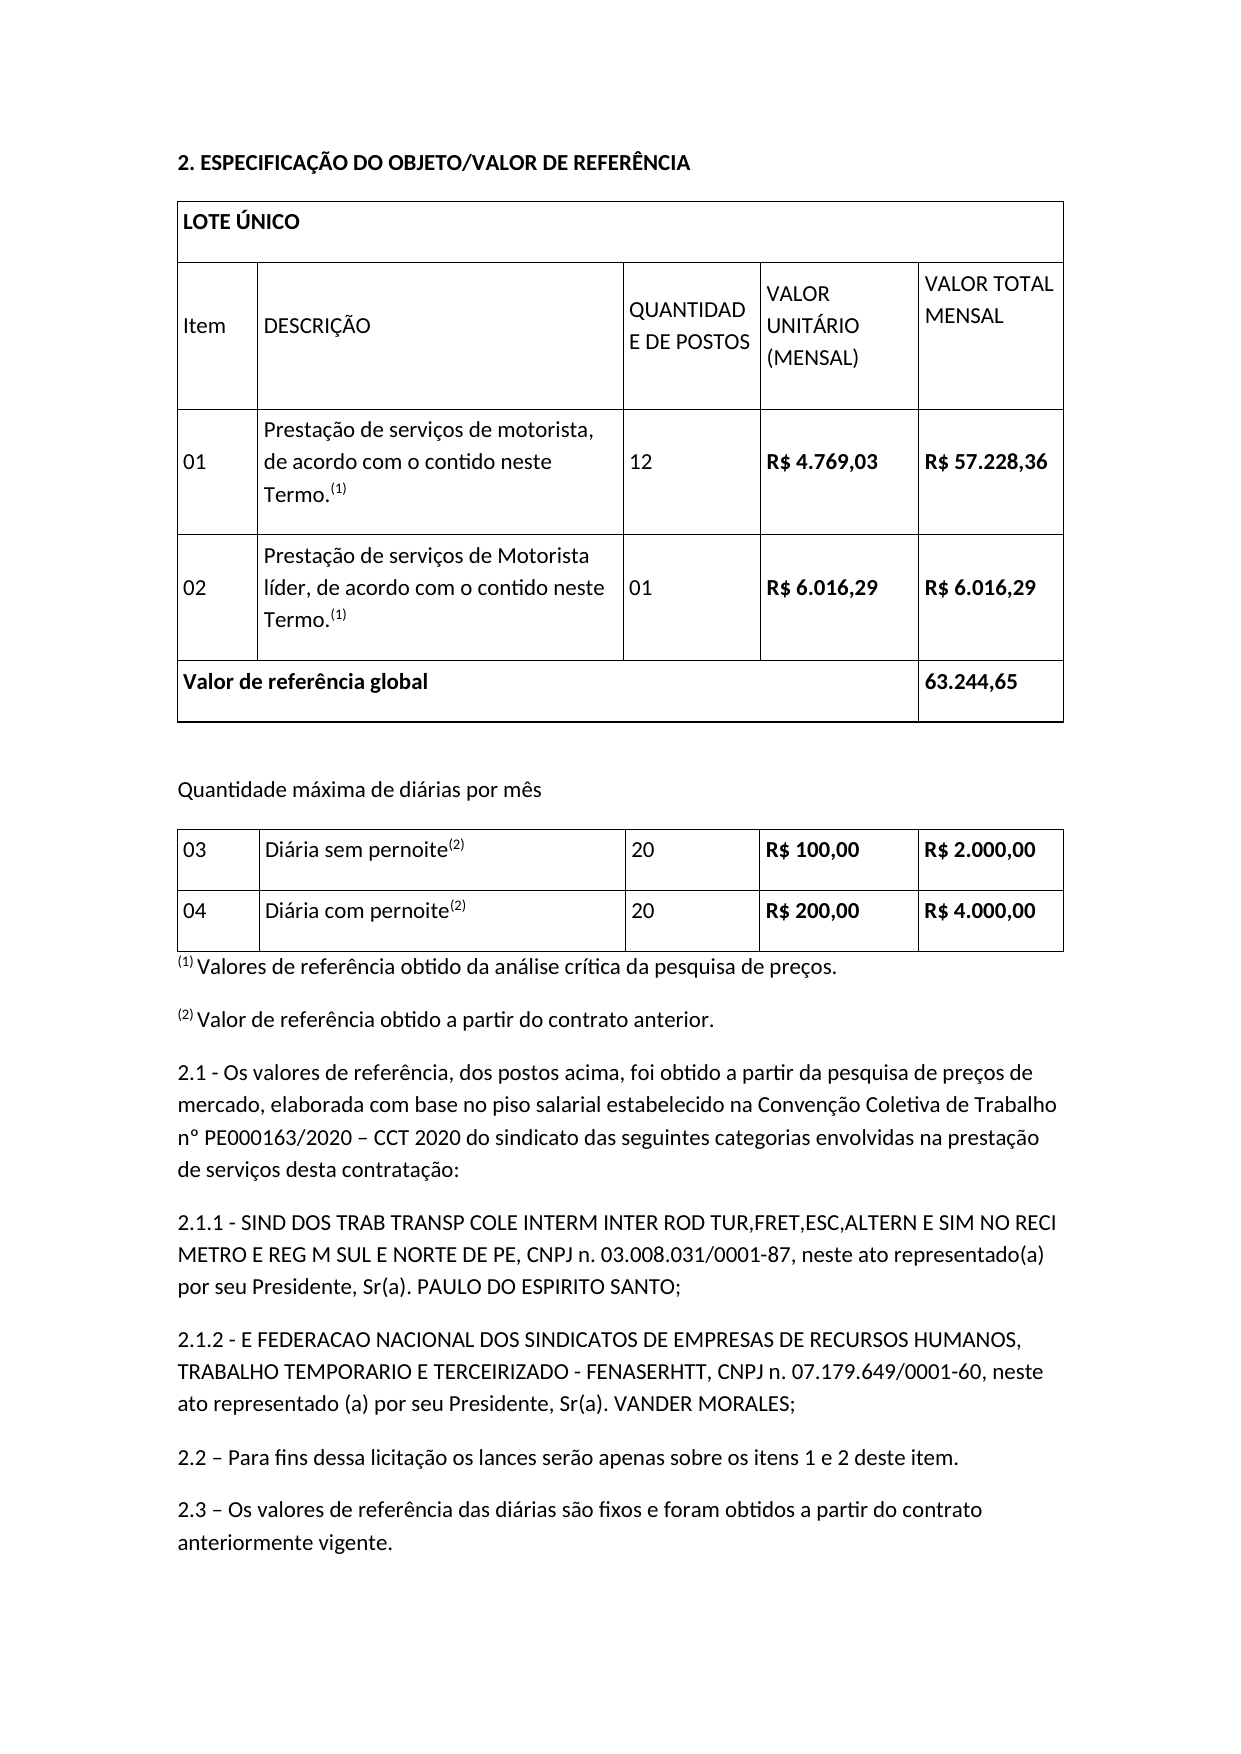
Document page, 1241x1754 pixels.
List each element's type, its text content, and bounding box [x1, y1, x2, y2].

text Quantidade máxima de diárias por mês [177, 775, 1063, 803]
table_cell R$ 200,00 [760, 891, 918, 951]
text 2.3 – Os valores de referência das diárias são fixos e foram obtidos a partir do contrato anteriormente vigente. [177, 1496, 1063, 1556]
table_cell VALOR TOTAL MENSAL [919, 263, 1063, 408]
table_cell R$ 4.769,03 [761, 410, 918, 534]
text (2) Valor de referência obtido a partir do contrato anterior. [177, 1005, 1063, 1033]
table_header LOTE ÚNICO [178, 202, 1063, 262]
table_cell Diária com pernoite(2) [260, 891, 625, 951]
text (1) Valores de referência obtido da análise crítica da pesquisa de preços. [177, 952, 1063, 980]
table_cell 01 [624, 535, 760, 660]
text 2.1.2 - E FEDERACAO NACIONAL DOS SINDICATOS DE EMPRESAS DE RECURSOS HUMANOS, TRABALHO TEMPORARIO E TERCEIRIZADO - FENASERHTT, CNPJ n. 07.179.649/0001-60, neste ato representado (a) por seu Presidente, Sr(a). VANDER MORALES; [177, 1325, 1063, 1418]
text 2.2 – Para fins dessa licitação os lances serão apenas sobre os itens 1 e 2 deste item. [177, 1443, 1063, 1471]
table_cell 20 [626, 891, 759, 951]
table_cell Item [178, 263, 257, 408]
text 2.1.1 - SIND DOS TRAB TRANSP COLE INTERM INTER ROD TUR,FRET,ESC,ALTERN E SIM NO RECI METRO E REG M SUL E NORTE DE PE, CNPJ n. 03.008.031/0001-87, neste ato representado(a) por seu Presidente, Sr(a). PAULO DO ESPIRITO SANTO; [177, 1208, 1063, 1300]
table_header Diária sem pernoite(2) [260, 830, 625, 890]
table_cell Prestação de serviços de motorista, de acordo com o contido neste Termo.(1) [258, 410, 623, 534]
table_header 03 [178, 830, 259, 890]
table_cell Valor de referência global [178, 661, 918, 721]
table_cell R$ 4.000,00 [919, 891, 1063, 951]
table_cell VALOR UNITÁRIO (MENSAL) [761, 263, 918, 408]
table_cell QUANTIDADE DE POSTOS [624, 263, 760, 408]
table_cell 12 [624, 410, 760, 534]
table_header 20 [626, 830, 759, 890]
text 2. ESPECIFICAÇÃO DO OBJETO/VALOR DE REFERÊNCIA [177, 148, 1063, 176]
table_header R$ 100,00 [760, 830, 918, 890]
text 2.1 - Os valores de referência, dos postos acima, foi obtido a partir da pesquisa de preços de mercado, elaborada com base no piso salarial estabelecido na Convenção Coletiva de Trabalho nº PE000163/2020 – CCT 2020 do sindicato das seguintes categorias envolvidas na prestação de serviços desta contratação: [177, 1058, 1063, 1183]
table_cell 01 [178, 410, 257, 534]
table_cell R$ 6.016,29 [761, 535, 918, 660]
table_cell R$ 6.016,29 [919, 535, 1063, 660]
table_cell Prestação de serviços de Motorista líder, de acordo com o contido neste Termo.(1) [258, 535, 623, 660]
table_cell 63.244,65 [919, 661, 1063, 721]
table_cell DESCRIÇÃO [258, 263, 623, 408]
table_cell 02 [178, 535, 257, 660]
table_header R$ 2.000,00 [919, 830, 1063, 890]
table_cell 04 [178, 891, 259, 951]
table_cell R$ 57.228,36 [919, 410, 1063, 534]
